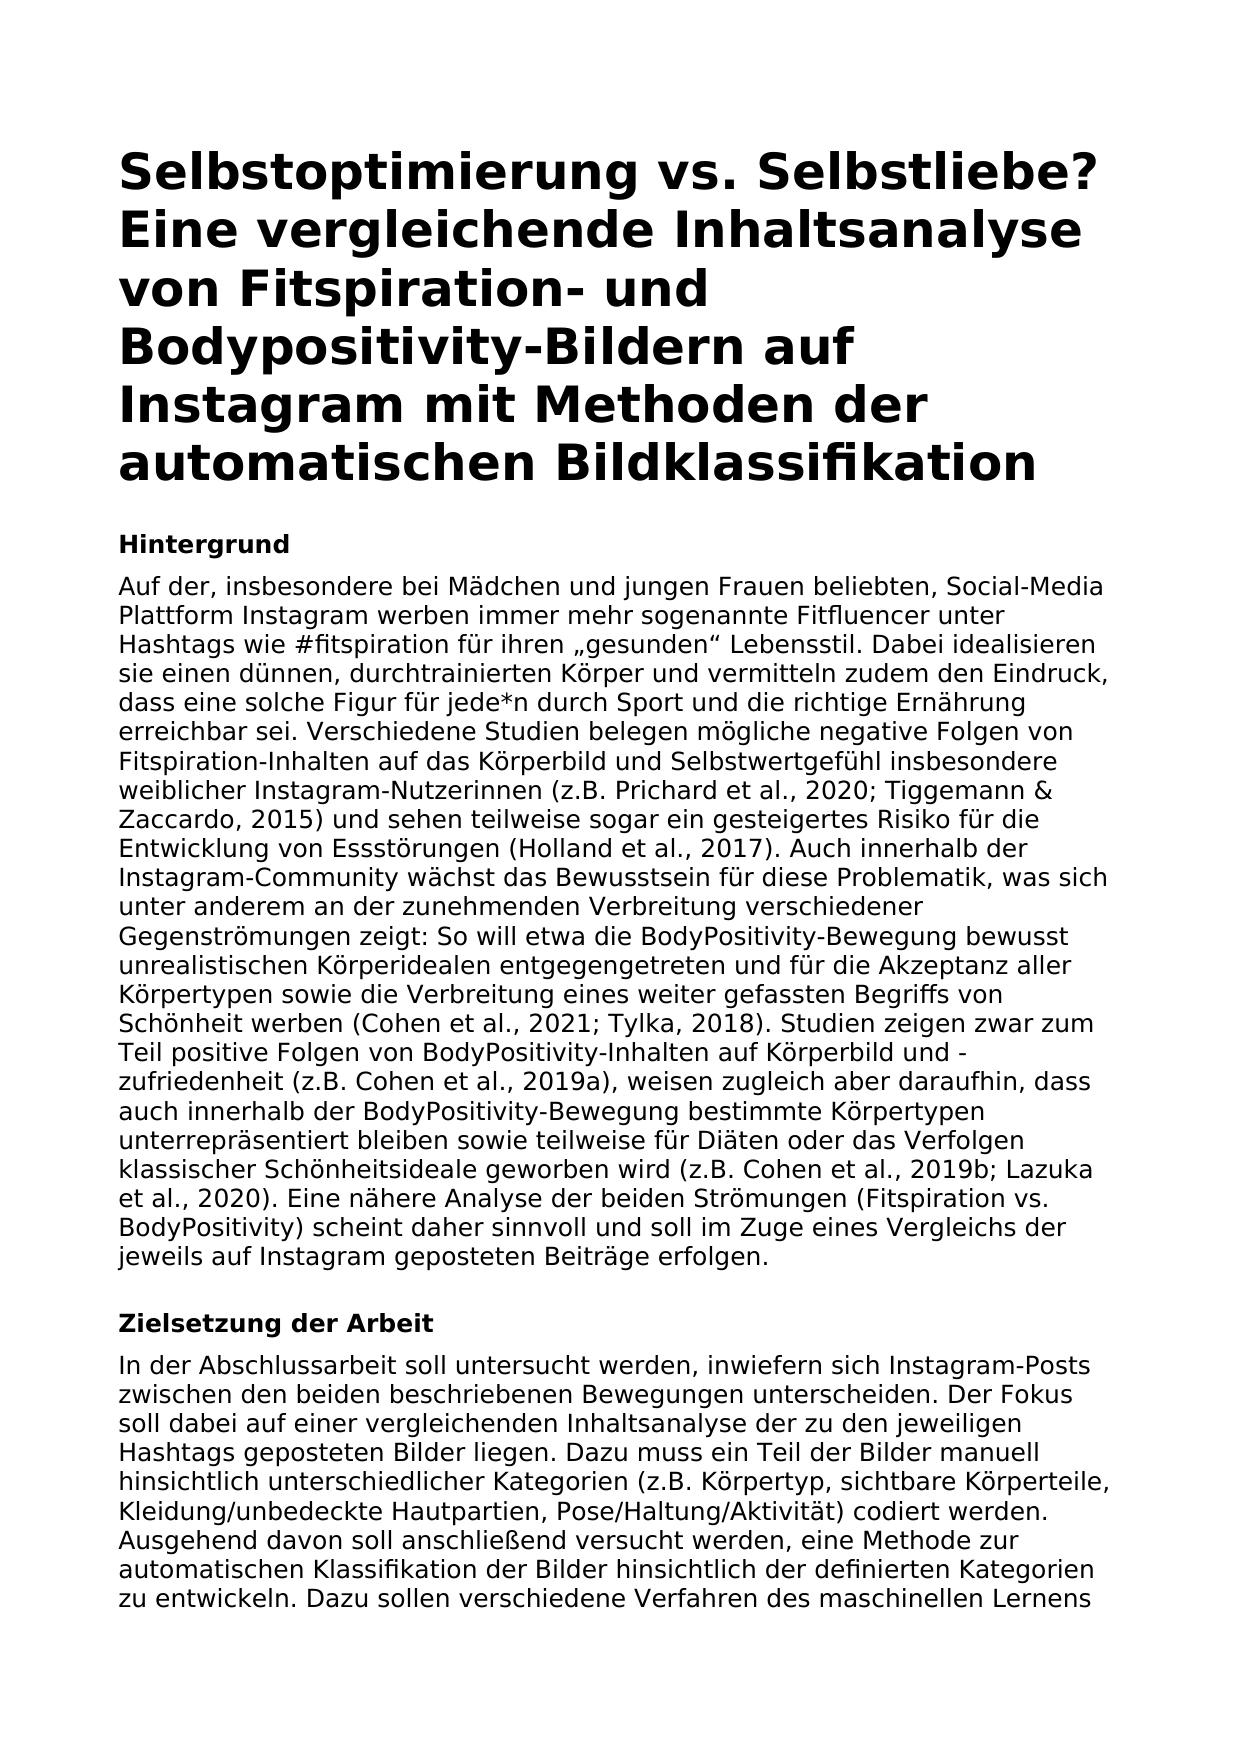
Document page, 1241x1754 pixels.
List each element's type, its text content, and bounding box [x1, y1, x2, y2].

subtitle Zielsetzung der Arbeit [118, 1309, 1122, 1338]
text Auf der, insbesondere bei Mädchen und jungen Frauen beliebten, Social-Media Plattform Instagram werben immer mehr sogenannte Fitfluencer unter Hashtags wie #fitspiration für ihren „gesunden“ Lebensstil. Dabei idealisieren sie einen dünnen, durchtrainierten Körper und vermitteln zudem den Eindruck, dass eine solche Figur für jede*n durch Sport und die richtige Ernährung erreichbar sei. Verschiedene Studien belegen mögliche negative Folgen von Fitspiration-Inhalten auf das Körperbild und Selbstwertgefühl insbesondere weiblicher Instagram-Nutzerinnen (z.B. Prichard et al., 2020; Tiggemann & Zaccardo, 2015) und sehen teilweise sogar ein gesteigertes Risiko für die Entwicklung von Essstörungen (Holland et al., 2017). Auch innerhalb der Instagram-Community wächst das Bewusstsein für diese Problematik, was sich unter anderem an der zunehmenden Verbreitung verschiedener Gegenströmungen zeigt: So will etwa die BodyPositivity-Bewegung bewusst unrealistischen Körperidealen entgegengetreten und für die Akzeptanz aller Körpertypen sowie die Verbreitung eines weiter gefassten Begriffs von Schönheit werben (Cohen et al., 2021; Tylka, 2018). Studien zeigen zwar zum Teil positive Folgen von BodyPositivity-Inhalten auf Körperbild und -zufriedenheit (z.B. Cohen et al., 2019a), weisen zugleich aber daraufhin, dass auch innerhalb der BodyPositivity-Bewegung bestimmte Körpertypen unterrepräsentiert bleiben sowie teilweise für Diäten oder das Verfolgen klassischer Schönheitsideale geworben wird (z.B. Cohen et al., 2019b; Lazuka et al., 2020). Eine nähere Analyse der beiden Strömungen (Fitspiration vs. BodyPositivity) scheint daher sinnvoll und soll im Zuge eines Vergleichs der jeweils auf Instagram geposteten Beiträge erfolgen. [118, 572, 1122, 1272]
subtitle Hintergrund [118, 530, 1122, 559]
subtitle Selbstoptimierung vs. Selbstliebe? Eine vergleichende Inhaltsanalyse von Fitspiration- und Bodypositivity-Bildern auf Instagram mit Methoden der automatischen Bildklassifikation [118, 143, 1122, 492]
text In der Abschlussarbeit soll untersucht werden, inwiefern sich Instagram-Posts zwischen den beiden beschriebenen Bewegungen unterscheiden. Der Fokus soll dabei auf einer vergleichenden Inhaltsanalyse der zu den jeweiligen Hashtags geposteten Bilder liegen. Dazu muss ein Teil der Bilder manuell hinsichtlich unterschiedlicher Kategorien (z.B. Körpertyp, sichtbare Körperteile, Kleidung/unbedeckte Hautpartien, Pose/Haltung/Aktivität) codiert werden. Ausgehend davon soll anschließend versucht werden, eine Methode zur automatischen Klassifikation der Bilder hinsichtlich der definierten Kategorien zu entwickeln. Dazu sollen verschiedene Verfahren des maschinellen Lernens [118, 1351, 1122, 1613]
